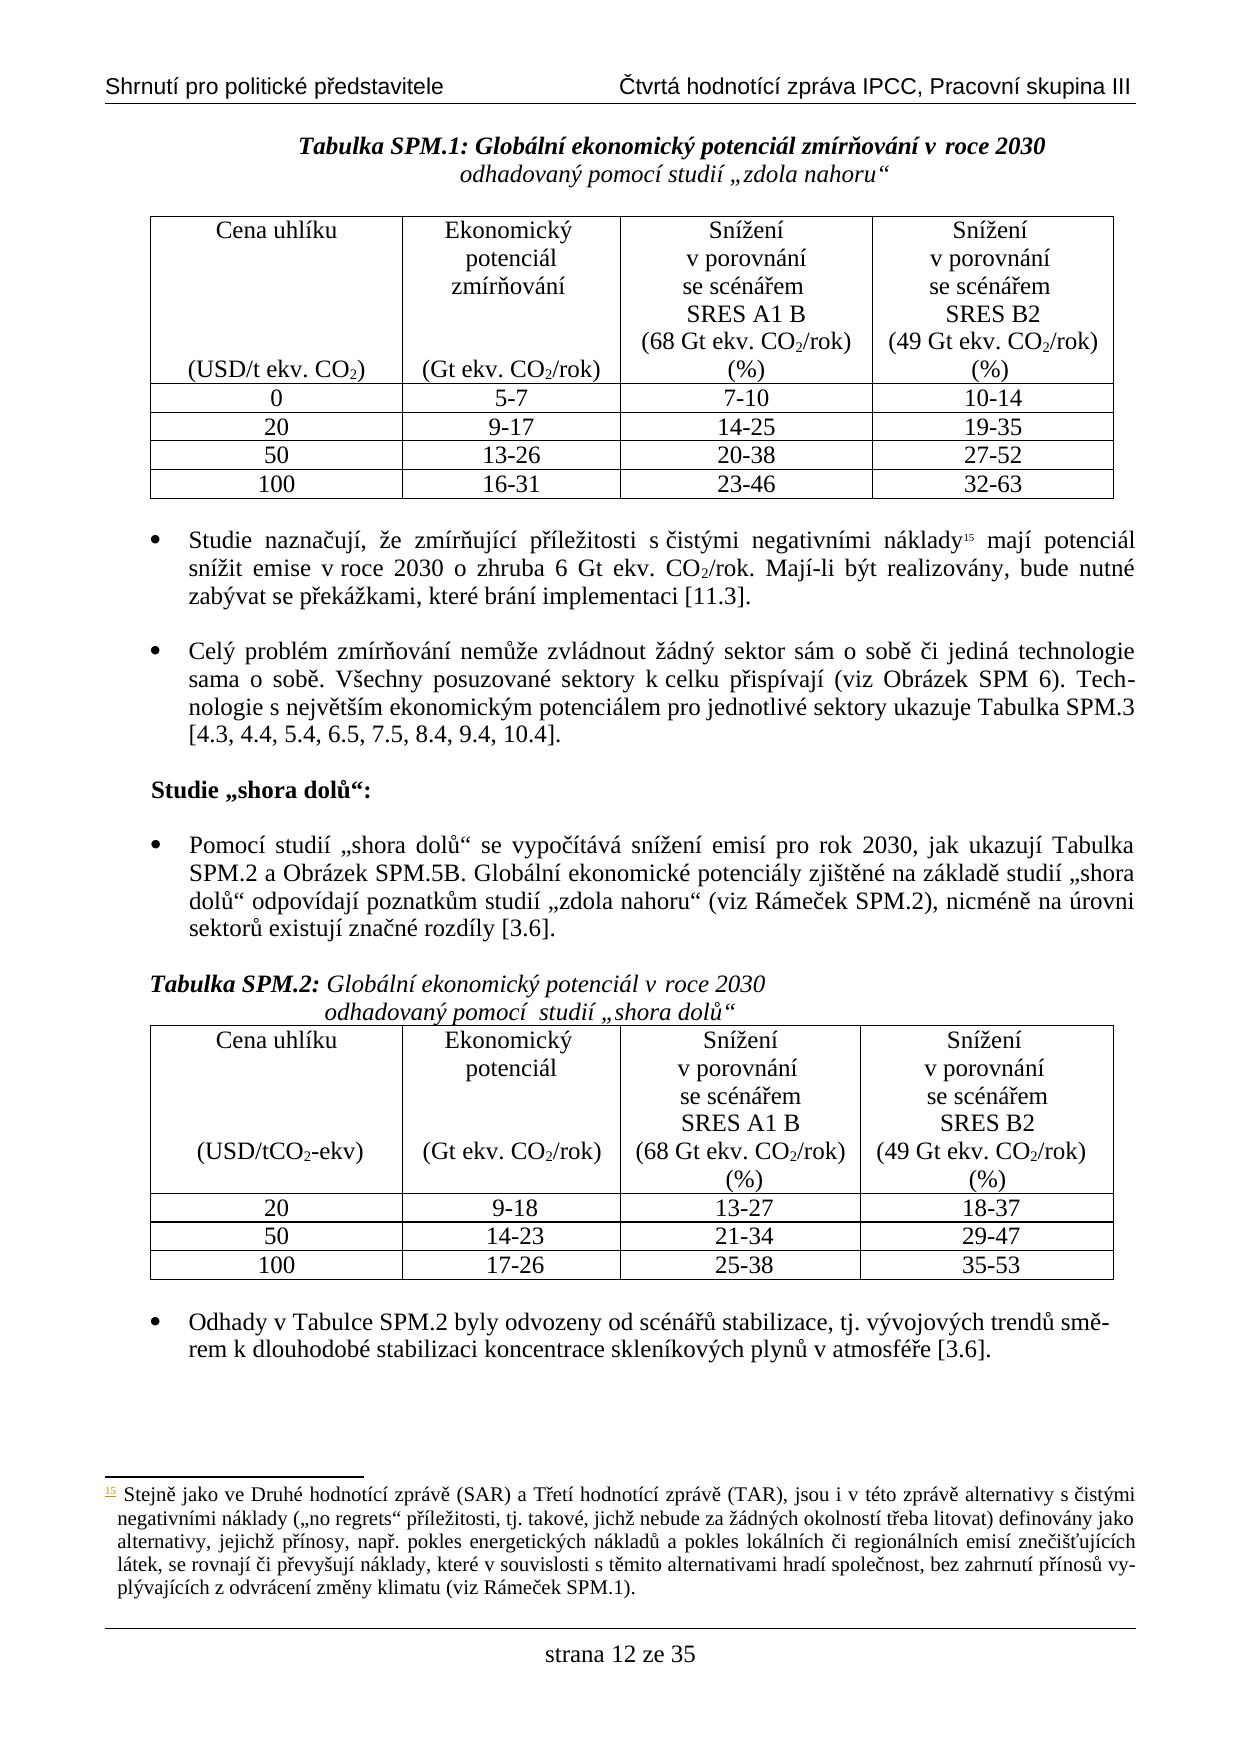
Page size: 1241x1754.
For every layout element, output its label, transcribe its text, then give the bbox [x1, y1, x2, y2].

table_cell 29-47 [861, 1223, 1113, 1250]
list Odhady v Tabulce SPM.2 byly odvozeny od scénářů stabilizace, tj. vývojových trendů smě­rem k dlouhodobé stabilizaci koncentrace skleníkových plynů v atmosféře [3.6]. [151, 1308, 1136, 1363]
table_cell 13-27 [621, 1194, 860, 1221]
table_cell 50 [151, 1223, 402, 1250]
table_header Ekonomický potenciál (Gt ekv. CO2/rok) [403, 1026, 620, 1193]
text Tabulka SPM.1: Globální ekonomický potenciál zmírňování v roce 2030 [216, 132, 1136, 160]
table_cell 32-63 [873, 470, 1113, 498]
table_cell 50 [151, 441, 402, 469]
table_cell 20 [151, 1194, 402, 1221]
table_header Snížení v porovnání se scénářem SRES B2 (49 Gt ekv. CO2/rok) (%) [861, 1026, 1113, 1193]
table_cell 27-52 [873, 441, 1113, 469]
table_cell 14-23 [403, 1223, 620, 1250]
table_cell 9-18 [403, 1194, 620, 1221]
list Studie naznačují, že zmírňující příležitosti s čistými negativními náklady mají potenciál snížit emise v roce 2030 o zhruba 6 Gt ekv. CO2/rok. Mají-li být realizovány, bude nutné zabývat se překážkami, které brání implementaci [11.3]. [151, 527, 1136, 610]
text odhadovaný pomocí studií „zdola nahoru“ [216, 160, 1136, 188]
text odhadovaný pomocí studií „shora dolů“ [149, 998, 1136, 1025]
table_cell 0 [151, 384, 402, 412]
table_cell 20 [151, 413, 402, 440]
table_cell 10-14 [873, 384, 1113, 412]
table_cell 14-25 [621, 413, 872, 440]
text Tabulka SPM.2: Globální ekonomický potenciál v roce 2030 [149, 970, 1136, 998]
table_cell 23-46 [621, 470, 872, 498]
table_cell 13-26 [403, 441, 620, 469]
table_cell 35-53 [861, 1251, 1113, 1279]
table_cell 25-38 [621, 1251, 860, 1279]
table_cell 20-38 [621, 441, 872, 469]
table_cell 21-34 [621, 1223, 860, 1250]
list Stejně jako ve Druhé hodnotící zprávě (SAR) a Třetí hodnotící zprávě (TAR), jsou i v této zprávě alternativy s čistými negativními náklady („no regrets“ příležitosti, tj. takové, jichž nebude za žádných okolností třeba litovat) definovány jako alternativy, jejichž přínosy, např. pokles energetických nákladů a pokles lokálních či regionálních emisí znečišťu­jících látek, se rovnají či převyšují náklady, které v souvislosti s těmito alternativami hradí společnost, bez zahrnutí pří­nosů vy­plývajících z odvrácení změny klimatu (viz Rámeček SPM.1). [105, 1483, 1136, 1599]
table_cell 19-35 [873, 413, 1113, 440]
table_header Snížení v porovnání se scénářem SRES A1 B (68 Gt ekv. CO2/rok) (%) [621, 217, 872, 383]
table_header Snížení v porovnání se scénářem SRES A1 B (68 Gt ekv. CO2/rok) (%) [621, 1026, 860, 1193]
table_cell 9-17 [403, 413, 620, 440]
table_cell 100 [151, 1251, 402, 1279]
table_header Cena uhlíku (USD/tCO2-ekv) [151, 1026, 402, 1193]
table_header Cena uhlíku (USD/t ekv. CO2) [151, 217, 402, 383]
table_cell 100 [151, 470, 402, 498]
table_cell 17-26 [403, 1251, 620, 1279]
list Pomocí studií „shora dolů“ se vypočítává snížení emisí pro rok 2030, jak ukazují Tabulka SPM.2 a Obrázek SPM.5B. Globální ekonomické potenciály zjištěné na základě studií „shora dolů“ odpovídají poznatkům studií „zdola nahoru“ (viz Rámeček SPM.2), nicméně na úrovni sektorů existují značné rozdíly [3.6]. [151, 831, 1136, 942]
table_cell 18-37 [861, 1194, 1113, 1221]
list Celý problém zmírňování nemůže zvládnout žádný sektor sám o sobě či jediná technologie sama o sobě. Všechny posuzované sektory k celku přispívají (viz Obrázek SPM 6). Tech­nologie s největším ekonomickým potenciálem pro jednotlivé sektory ukazuje Tabulka SPM.3 [4.3, 4.4, 5.4, 6.5, 7.5, 8.4, 9.4, 10.4]. [151, 637, 1136, 748]
text Studie „shora dolů“: [151, 776, 1136, 804]
table_header Ekonomický potenciál zmírňování (Gt ekv. CO2/rok) [403, 217, 620, 383]
table_cell 5-7 [403, 384, 620, 412]
table_header Snížení v porovnání se scénářem SRES B2 (49 Gt ekv. CO2/rok) (%) [873, 217, 1113, 383]
table_cell 7-10 [621, 384, 872, 412]
table_cell 16-31 [403, 470, 620, 498]
